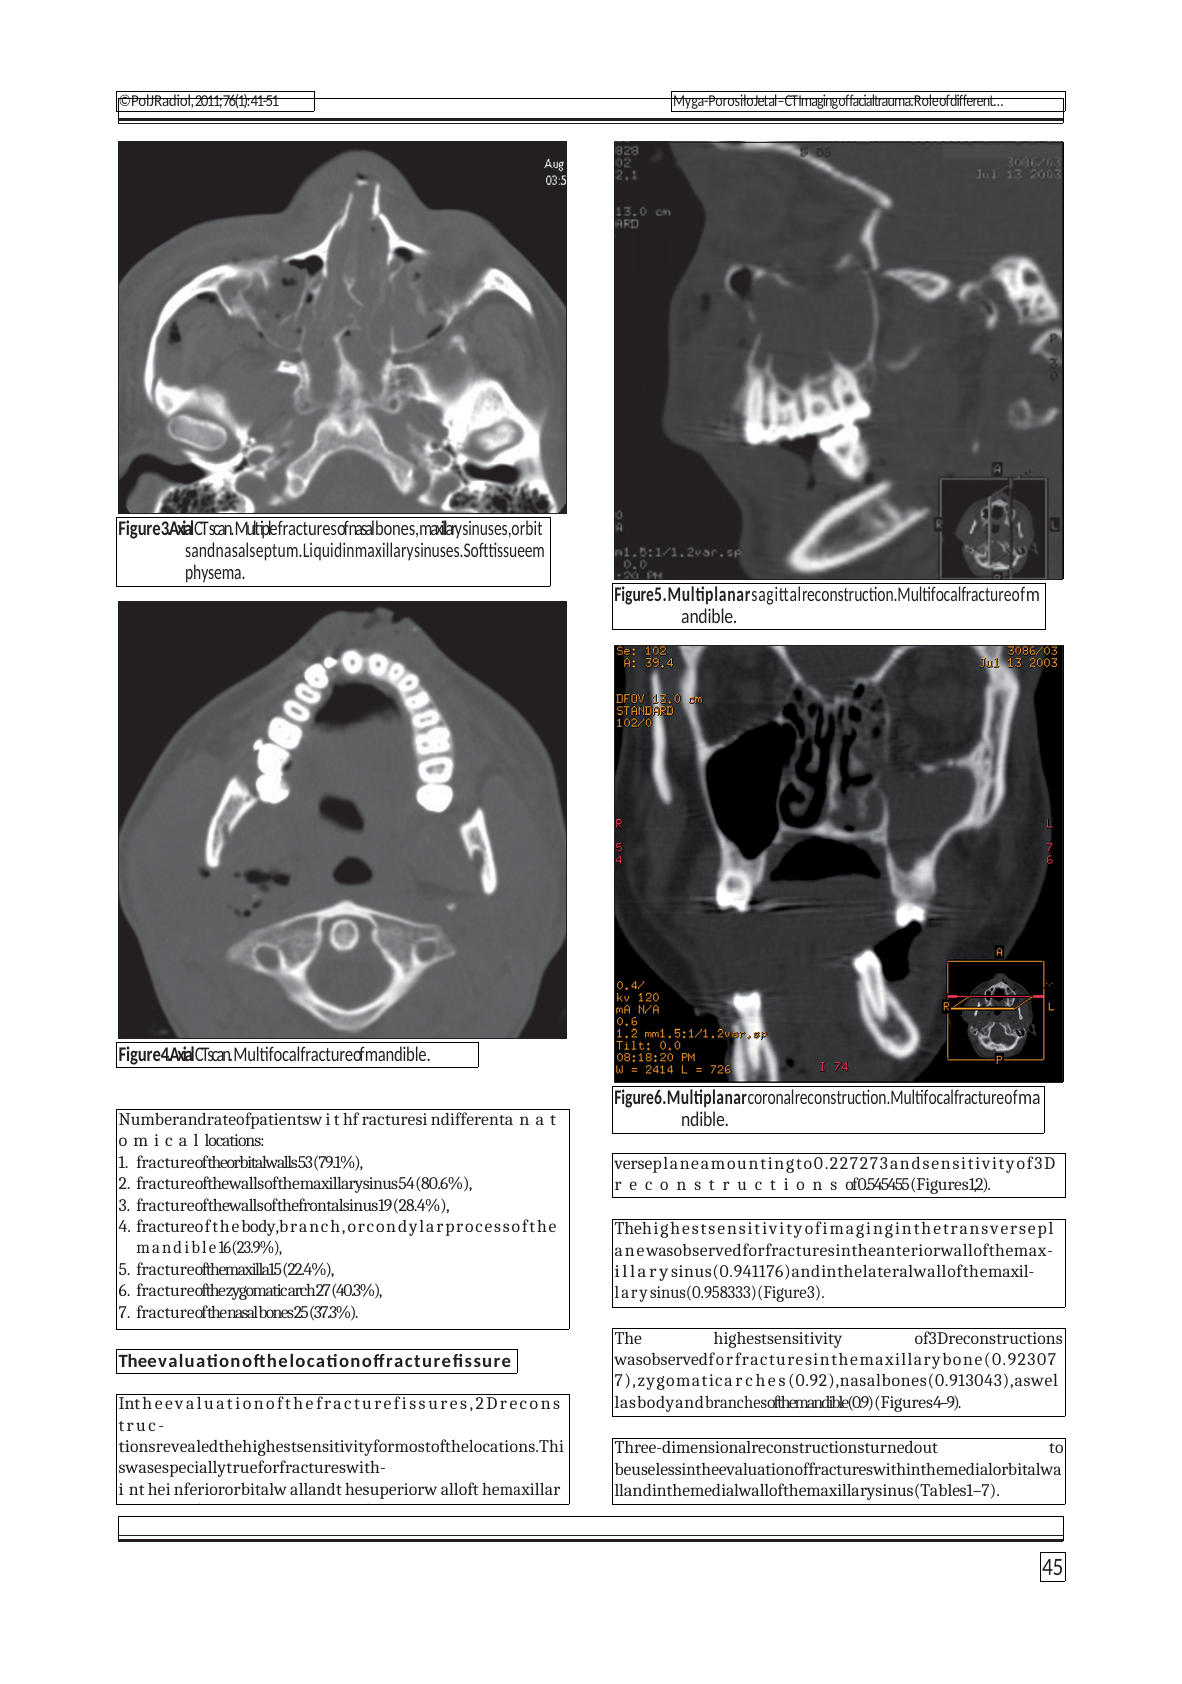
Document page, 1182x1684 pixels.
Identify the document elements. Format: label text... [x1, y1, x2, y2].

text Myga-PorosiłoJetal–CTImagingoffacialtrauma.Roleofdifferent… [673, 92, 1065, 111]
picture [615, 646, 1062, 1082]
text ©PolJRadiol,2011;76(1):41-51 [118, 92, 314, 98]
text Three-dimensionalreconstructionsturnedout to beuselessintheevaluationoffractureswithinthemedialorbitalwallandinthemedialwallofthemaxillarysinus(Tables1–7). [614, 1439, 1063, 1501]
list fractureofthebody,branch,orcondylarprocessofthemandible16(23.9%), [118, 1217, 567, 1258]
picture [615, 143, 1062, 579]
text Thehighestsensitivityofimaginginthetransverseplanewasobservedforfracturesintheanteriorwallofthemax-illarysinus(0.941176)andinthelateralwallofthemaxil-larysinus(0.958333)(Figure3). [614, 1220, 1063, 1303]
text Figure4.AxialCTscan.Multifocalfractureofmandible. [118, 1043, 477, 1066]
text Numberandrateofpatientswithfracturesindifferentanatomicallocations: [118, 1110, 567, 1151]
list fractureofthenasalbones25(37.3%). [118, 1302, 569, 1323]
text Figure3.AxialCTscan.Multiplefracturesofnasalbones,maxillarysinuses,orbitsandnasalseptum.Liquidinmaxillarysinuses.Softtissueemphysema. [118, 518, 548, 584]
text Theevaluationofthelocationoffracturefissures [118, 1350, 517, 1372]
text Intheevaluationofthefracturefissures,2Dreconstruc-tionsrevealedthehighestsensitivityformostofthelocations.Thiswasespeciallytrueforfractureswith-intheinferiororbitalwallandthesuperiorwallofthemaxillarysinus,withimagingsensitivityinthetrans- [118, 1395, 567, 1504]
text ©PolJRadiol,2011;76(1):41-51 [119, 99, 314, 111]
text verseplaneamountingto0.227273andsensitivityof3Dreconstructionsof0.545455(Figures1,2). [614, 1154, 1063, 1195]
text The highestsensitivity of3Dreconstructions wasobservedforfracturesinthemaxillarybone(0.923077),zygomaticarches(0.92),nasalbones(0.913043),aswellasbodyandbranchesofthemandible(0.9)(Figures4–9). [614, 1329, 1063, 1413]
picture [119, 143, 566, 513]
text 45 [1042, 1553, 1065, 1581]
list fractureofthewallsofthefrontalsinus19(28.4%), [118, 1195, 569, 1216]
picture [119, 602, 566, 1038]
list fractureofthezygomaticarch27(40.3%), [118, 1281, 569, 1301]
list fractureoftheorbitalwalls53(79.1%), [118, 1152, 569, 1173]
list fractureofthewallsofthemaxillarysinus54(80.6%), [118, 1174, 569, 1194]
text Figure6.Multiplanarcoronalreconstruction.Multifocalfractureofmandible. [614, 1087, 1042, 1131]
text Figure5.Multiplanarsagittalreconstruction.Multifocalfractureofmandible. [614, 584, 1043, 627]
list fractureofthemaxilla15(22.4%), [118, 1259, 569, 1280]
